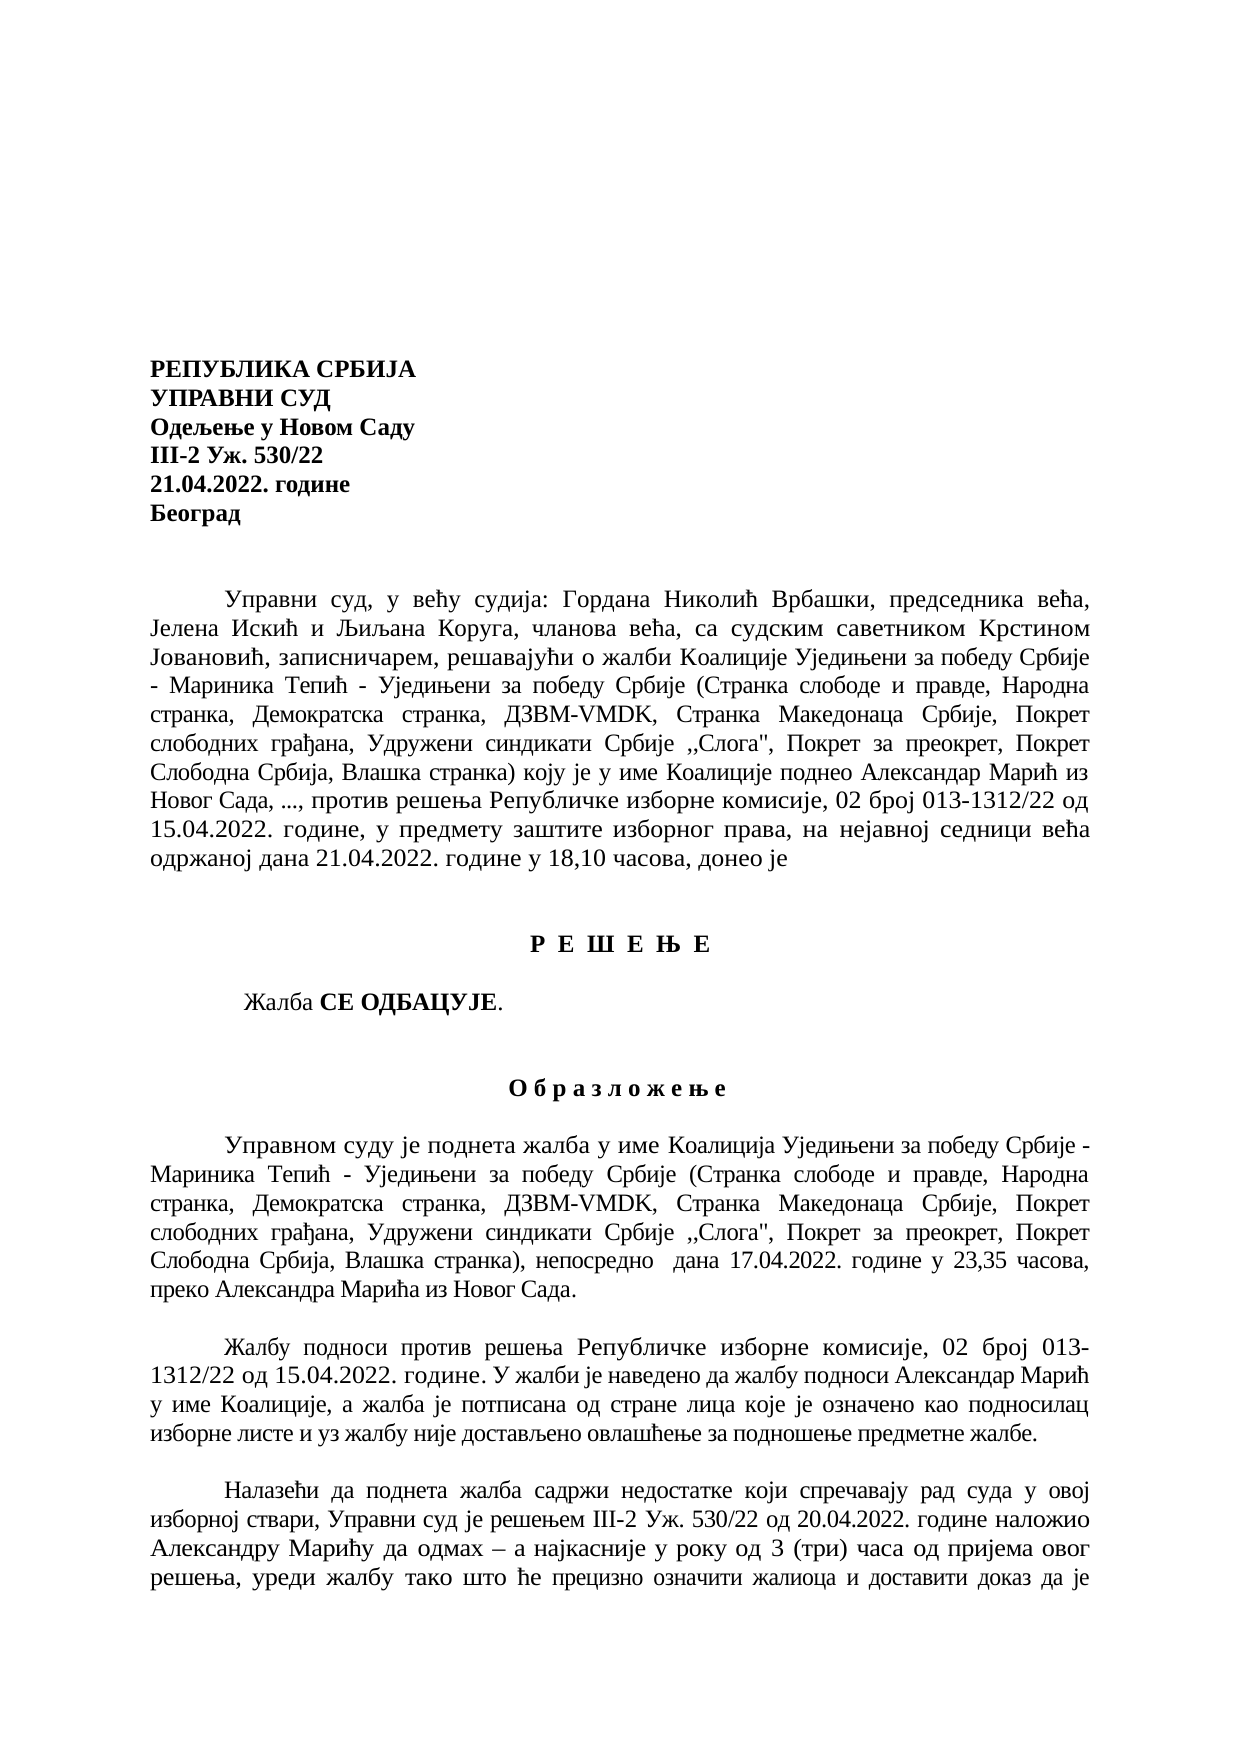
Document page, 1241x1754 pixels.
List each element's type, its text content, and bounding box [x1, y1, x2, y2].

text Налазећи да поднета жалба садржи недостатке који спречавају рад суда у овој изборној ствари, Управни суд је решењем III-2 Уж. 530/22 од 20.04.2022. године наложио Александру Марићу да одмах – а најкасније у року од 3 (три) часа од пријема овог решења, уреди жалбу тако што ће прецизно означити жалиоца и доставити доказ да је [150, 1475, 1090, 1590]
text Управни суд, у већу судија: Гордана Николић Врбашки, председника већа, Јелена Искић и Љиљана Коруга, чланова већа, са судским саветником Крстином Јовановић, записничарем, решавајући о жалби Коалиције Уједињени за победу Србије - Мариника Тепић - Уједињени за победу Србије (Странка слободе и правде, Народна странка, Демократска странка, ДЗВМ-VMDK, Странка Македонаца Србије, Покрет слободних грађана, Удружени синдикати Србије ,,Слога", Покрет за преокрет, Покрет Слободна Србија, Влашка странка) коју је у име Коалиције поднео Александар Марић из Новог Сада, ..., против решења Републичке изборне комисије, 02 број 013-1312/22 од 15.04.2022. године, у предмету заштите изборног права, на нејавној седници већа одржаној дана 21.04.2022. године у 18,10 часова, донео је [150, 584, 1090, 872]
text III-2 Уж. 530/22 [150, 440, 1090, 469]
text 21.04.2022. године [150, 469, 1090, 498]
text УПРАВНИ СУД [150, 383, 1090, 412]
text О б р а з л о ж е њ е [150, 1073, 1090, 1102]
text Управном суду је поднета жалба у име Коалицијa Уједињени за победу Србије - Мариника Тепић - Уједињени за победу Србије (Странка слободе и правде, Народна странка, Демократска странка, ДЗВМ-VMDK, Странка Македонаца Србије, Покрет слободних грађана, Удружени синдикати Србије ,,Слога", Покрет за преокрет, Покрет Слободна Србија, Влашка странка), непосредно дана 17.04.2022. године у 23,35 часова, преко Александра Марића из Новог Сада. [150, 1130, 1090, 1303]
text Одељење у Новом Саду [150, 412, 1090, 440]
text Жалбу подноси против решења Републичке изборне комисије, 02 број 013-1312/22 од 15.04.2022. године. У жалби је наведено да жалбу подноси Александар Марић у име Коалиције, а жалба је потписана од стране лица које је означено као подносилац изборне листе и уз жалбу није достављено овлашћење за подношење предметне жалбе. [150, 1332, 1090, 1447]
text Београд [150, 498, 1090, 527]
text РЕПУБЛИКА СРБИЈА [150, 148, 1090, 383]
text Р Е Ш Е Њ Е [150, 929, 1090, 958]
text Жалба СЕ ОДБАЦУЈЕ. [150, 987, 1090, 1015]
